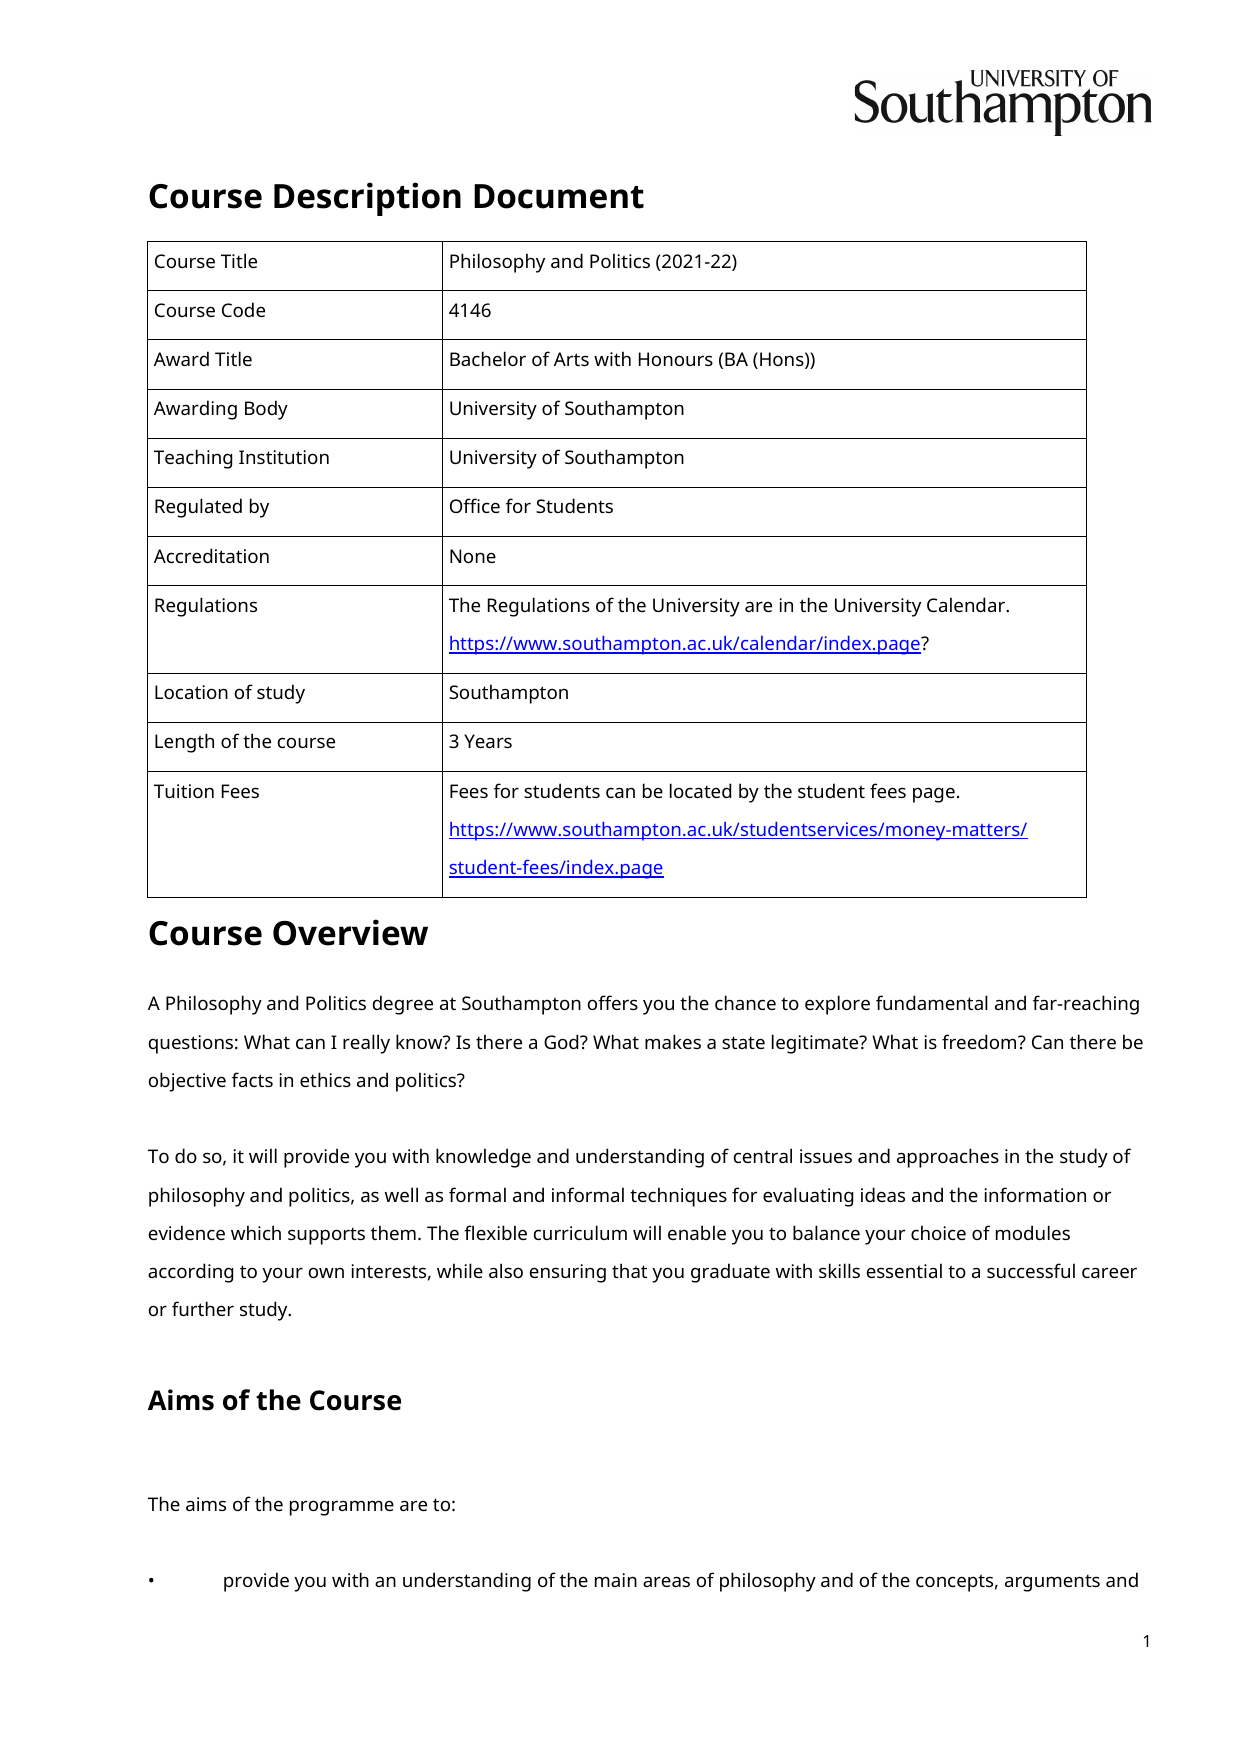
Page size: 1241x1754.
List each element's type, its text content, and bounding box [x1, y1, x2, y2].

table_cell University of Southampton [443, 439, 1086, 487]
table_cell Accreditation [148, 537, 442, 585]
table_cell Award Title [148, 340, 442, 388]
subtitle Aims of the Course [148, 1382, 1152, 1418]
table_cell Office for Students [443, 488, 1086, 536]
table_cell Awarding Body [148, 390, 442, 438]
table_cell Tuition Fees [148, 772, 442, 897]
table_cell Southampton [443, 674, 1086, 722]
table_cell None [443, 537, 1086, 585]
table_header Course Title [148, 242, 442, 290]
table_header Philosophy and Politics (2021-22) [443, 242, 1086, 290]
table_cell Fees for students can be located by the student fees page. https://www.southampton.ac.uk/studentservices/money-matters/student-fees/index.page [443, 772, 1086, 897]
table_cell The Regulations of the University are in the University Calendar. https://www.southampton.ac.uk/calendar/index.page? [443, 586, 1086, 673]
table_cell Regulated by [148, 488, 442, 536]
table_cell Regulations [148, 586, 442, 673]
subtitle Course Description Document [148, 173, 1152, 218]
text A Philosophy and Politics degree at Southampton offers you the chance to explore fundamental and far-reaching questions: What can I really know? Is there a God? What makes a state legitimate? What is freedom? Can there be objective facts in ethics and politics? To do so, it will provide you with knowledge and understanding of central issues and approaches in the study of philosophy and politics, as well as formal and informal techniques for evaluating ideas and the information or evidence which supports them. The flexible curriculum will enable you to balance your choice of modules according to your own interests, while also ensuring that you graduate with skills essential to a successful career or further study. [148, 991, 1145, 1322]
table_cell 4146 [443, 291, 1086, 339]
table_cell Teaching Institution [148, 439, 442, 487]
text The aims of the programme are to: • provide you with an understanding of the main areas of philosophy and of the concepts, arguments and [148, 1491, 1152, 1593]
table_cell Bachelor of Arts with Honours (BA (Hons)) [443, 340, 1086, 388]
table_cell University of Southampton [443, 390, 1086, 438]
table_cell 3 Years [443, 723, 1086, 771]
subtitle Course Overview [148, 910, 1152, 956]
table_cell Length of the course [148, 723, 442, 771]
table_cell Location of study [148, 674, 442, 722]
table_cell Course Code [148, 291, 442, 339]
